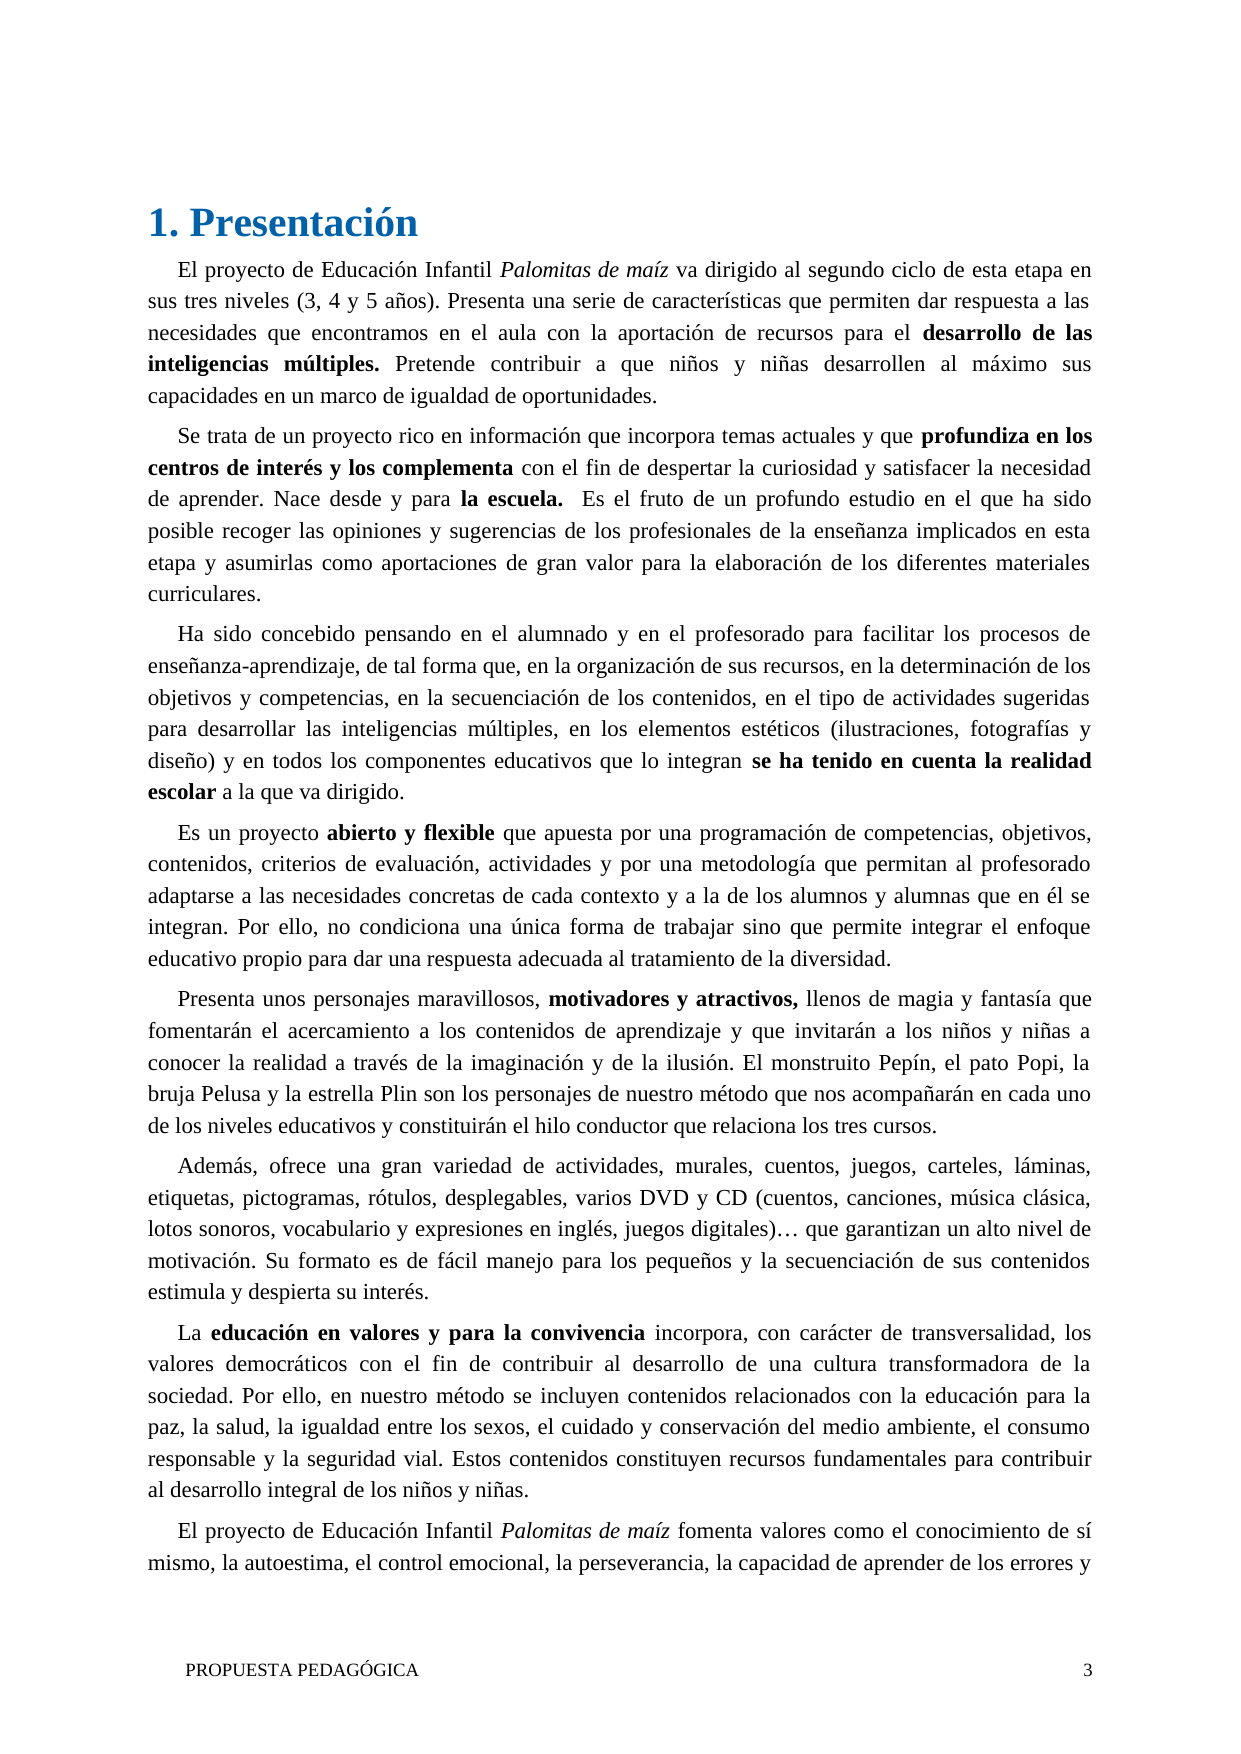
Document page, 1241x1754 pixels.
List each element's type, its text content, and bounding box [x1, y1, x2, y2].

text El proyecto de Educación Infantil Palomitas de maíz va dirigido al segundo ciclo de esta etapa en sus tres niveles (3, 4 y 5 años). Presenta una serie de características que permiten dar respuesta a las necesidades que encontramos en el aula con la aportación de recursos para el desarrollo de las inteligencias múltiples. Pretende contribuir a que niños y niñas desarrollen al máximo sus capacidades en un marco de igualdad de oportunidades. [148, 256, 1092, 408]
text 1. Presentación [148, 197, 1092, 245]
text Presenta unos personajes maravillosos, motivadores y atractivos, llenos de magia y fantasía que fomentarán el acercamiento a los contenidos de aprendizaje y que invitarán a los niños y niñas a conocer la realidad a través de la imaginación y de la ilusión. El monstruito Pepín, el pato Popi, la bruja Pelusa y la estrella Plin son los personajes de nuestro método que nos acompañarán en cada uno de los niveles educativos y constituirán el hilo conductor que relaciona los tres cursos. [148, 985, 1092, 1138]
text Es un proyecto abierto y flexible que apuesta por una programación de competencias, objetivos, contenidos, criterios de evaluación, actividades y por una metodología que permitan al profesorado adaptarse a las necesidades concretas de cada contexto y a la de los alumnos y alumnas que en él se integran. Por ello, no condiciona una única forma de trabajar sino que permite integrar el enfoque educativo propio para dar una respuesta adecuada al tratamiento de la diversidad. [148, 819, 1092, 971]
text Se trata de un proyecto rico en información que incorpora temas actuales y que profundiza en los centros de interés y los complementa con el fin de despertar la curiosidad y satisfacer la necesidad de aprender. Nace desde y para la escuela. Es el fruto de un profundo estudio en el que ha sido posible recoger las opiniones y sugerencias de los profesionales de la enseñanza implicados en esta etapa y asumirlas como aportaciones de gran valor para la elaboración de los diferentes materiales curriculares. [148, 422, 1092, 606]
text Además, ofrece una gran variedad de actividades, murales, cuentos, juegos, carteles, láminas, etiquetas, pictogramas, rótulos, desplegables, varios DVD y CD (cuentos, canciones, música clásica, lotos sonoros, vocabulario y expresiones en inglés, juegos digitales)… que garantizan un alto nivel de motivación. Su formato es de fácil manejo para los pequeños y la secuenciación de sus contenidos estimula y despierta su interés. [148, 1152, 1092, 1305]
text Ha sido concebido pensando en el alumnado y en el profesorado para facilitar los procesos de enseñanza-aprendizaje, de tal forma que, en la organización de sus recursos, en la determinación de los objetivos y competencias, en la secuenciación de los contenidos, en el tipo de actividades sugeridas para desarrollar las inteligencias múltiples, en los elementos estéticos (ilustraciones, fotografías y diseño) y en todos los componentes educativos que lo integran se ha tenido en cuenta la realidad escolar a la que va dirigido. [148, 621, 1092, 805]
text El proyecto de Educación Infantil Palomitas de maíz fomenta valores como el conocimiento de sí mismo, la autoestima, el control emocional, la perseverancia, la capacidad de aprender de los errores y [148, 1517, 1092, 1575]
text La educación en valores y para la convivencia incorpora, con carácter de transversalidad, los valores democráticos con el fin de contribuir al desarrollo de una cultura transformadora de la sociedad. Por ello, en nuestro método se incluyen contenidos relacionados con la educación para la paz, la salud, la igualdad entre los sexos, el cuidado y conservación del medio ambiente, el consumo responsable y la seguridad vial. Estos contenidos constituyen recursos fundamentales para contribuir al desarrollo integral de los niños y niñas. [148, 1319, 1092, 1503]
